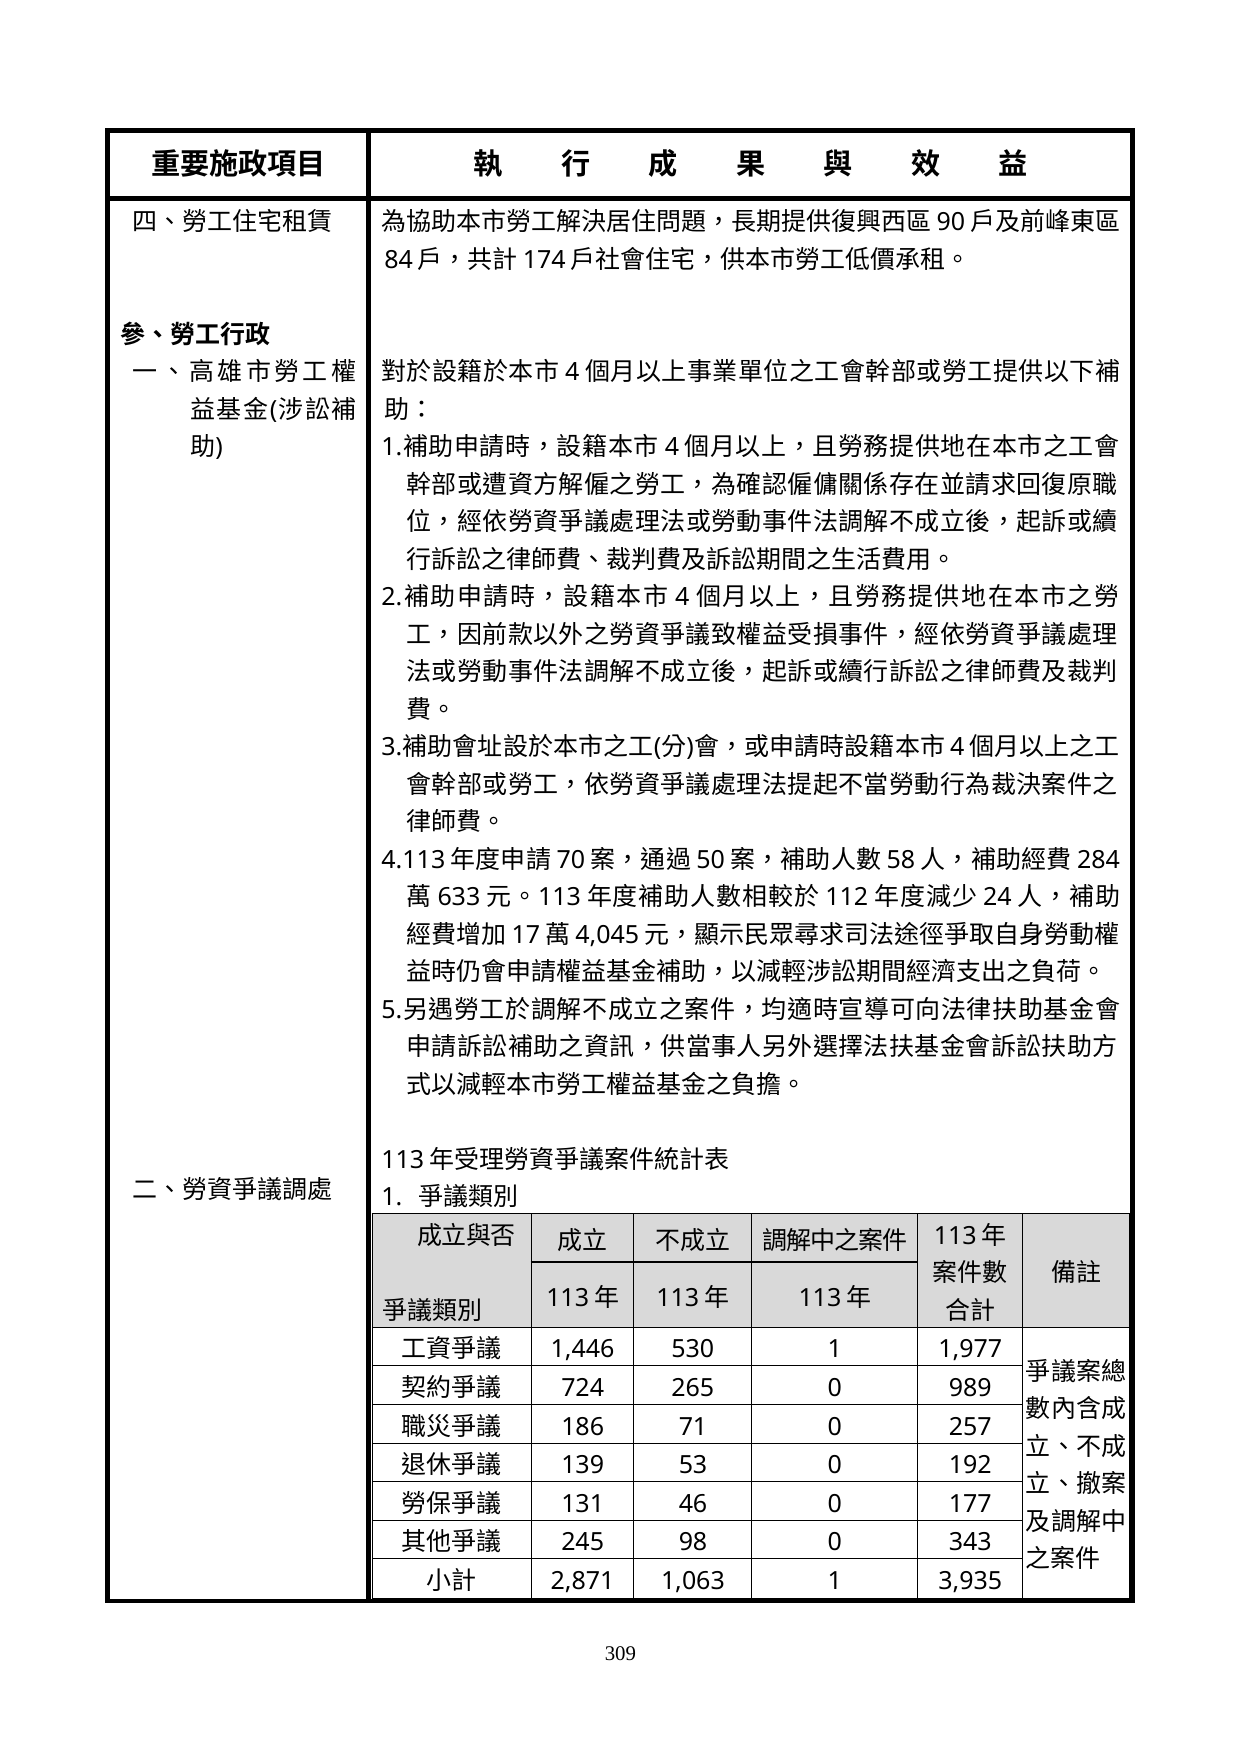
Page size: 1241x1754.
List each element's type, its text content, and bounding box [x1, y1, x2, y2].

table_cell 53 [634, 1444, 751, 1481]
table_cell 0 [752, 1366, 917, 1404]
table_header 執 行 成 果 與 效 益 [371, 133, 1130, 196]
table_cell 265 [634, 1366, 751, 1404]
table_cell 46 [634, 1482, 751, 1519]
table_cell 0 [752, 1444, 917, 1481]
table_header 不成立 [634, 1214, 751, 1261]
table_cell 1,063 [634, 1559, 751, 1598]
table_cell 0 [752, 1482, 917, 1519]
table_cell 113年 [634, 1263, 751, 1327]
table_cell 其他爭議 [373, 1521, 531, 1558]
table_cell 98 [634, 1521, 751, 1558]
table_header 備註 [1023, 1214, 1129, 1327]
table_cell 131 [532, 1482, 633, 1519]
table_cell 139 [532, 1444, 633, 1481]
table_header 重要施政項目 [110, 133, 366, 196]
table_cell 192 [918, 1444, 1022, 1481]
table_cell 工資爭議 [373, 1328, 531, 1365]
table_cell 0 [752, 1521, 917, 1558]
table_cell 四、勞工住宅租賃 參、勞工行政 一、高雄市勞工權益基金(涉訟補助) 二、勞資爭議調處 [110, 201, 366, 1599]
table_cell 小計 [373, 1559, 531, 1598]
table_cell 1 [752, 1559, 917, 1598]
table_cell 0 [752, 1405, 917, 1442]
table_cell 530 [634, 1328, 751, 1365]
table_header 113年案件數合計 [918, 1214, 1022, 1327]
table_cell 勞保爭議 [373, 1482, 531, 1519]
table_header 成立與否 爭議類別 [373, 1214, 531, 1327]
table_cell 257 [918, 1405, 1022, 1442]
table_cell 989 [918, 1366, 1022, 1404]
table_cell 724 [532, 1366, 633, 1404]
table_header 成立 [532, 1214, 633, 1261]
table_cell 3,935 [918, 1559, 1022, 1598]
table_cell 71 [634, 1405, 751, 1442]
table_cell 113年 [752, 1263, 917, 1327]
table_cell 職災爭議 [373, 1405, 531, 1442]
table_header 調解中之案件 [752, 1214, 917, 1261]
table_cell 1 [752, 1328, 917, 1365]
table_cell 177 [918, 1482, 1022, 1519]
table_cell 契約爭議 [373, 1366, 531, 1404]
table_cell 爭議案總數內含成立、不成立、撤案及調解中之案件 [1023, 1328, 1129, 1598]
table_cell 1,446 [532, 1328, 633, 1365]
table_cell 2,871 [532, 1559, 633, 1598]
table_cell 1,977 [918, 1328, 1022, 1365]
table_cell 退休爭議 [373, 1444, 531, 1481]
table_cell 343 [918, 1521, 1022, 1558]
table_cell 245 [532, 1521, 633, 1558]
table_cell 1.輔導本市各類型工會發展及協助籌組工會 (1)為健全工會組織功能，運用各級工會會議場合加強宣導，並指派專責人員加強輔導工會運作。 (2)協助本市勞工依工會法規定籌組工會，共計輔導籌組高雄市中鋼集團總工會1家工會聯合組織、台灣苯乙烯工業股份有限公司企業工會、高雄市政府工務局公園處工會、國泰綜合證券股份有限公司企業工會、高雄市立大同醫院工會等4家企業工會、高雄市美妝業人員職業工會、高雄市高壓水刀從業人員職業工會、高雄市宗教禮生服務人員職業工會、高雄市車輛道路救援從業人員職業工會等4家職業工會、及南台灣外送產業工會、中華民國碳盤查產業工會、高雄市非營利組織產業工會、台灣碼頭倉儲裝卸業產業工會等4家產業工會成立。 2.加強督導本市現有各級工會，確實發揮組織功能 (1)為了解本市各級工會運作情形，適時解決工會各項爭議，指派相關人員列席本市各級工會會議。113年度輔導本市各級工會召開會員(代表)大會652會次、理事會2,033會次、監事會1,051會次，合計3,736會次。 (2)督導本市各級產、職、企業工會，按季填報會員動態統計表，另自行開發建置工會網路資訊管理系統，輔導各工會於系統建置基本資料、線上申請法定會議及上傳各項會議紀錄，俾以掌握工會組織概況，截至113年12月底，已有867家工會使用。 (3)輔導本市未依法運作之工會，截至113年12月底，已輔導改善125家、解散6家工會、訪視24家工會，將持續輔導工會依法令規定辦理。 辦理本市113年模範勞工選拔及表揚業務 1.研訂「高雄市113年模範勞工選拔及表揚要點」、「高雄市113年模範勞工表揚大會活動實施計畫」，並成立選拔委員會，決議本市113年度模範勞工48名。 2.113年4月27日在高雄林皇宮辦理「高雄市113年模範勞工暨績優工會表揚活動」，由陳其邁市長親臨授獎，並與模範勞工合影留念。 3.經模範勞工投票決議：獎勵方案為泰國參訪旅遊活動，招標核付共計115萬5,000元。 輔導事業單位成立職工福利委員會及運作相關事宜 1.113年度輔導職工福利機構會務運作相關業務共計1,444件。 2.備查114年度預算書計86件、113年度預算書計261件、112年度決算書計363件、輔導主任委員改選計222件，成立職工福利委員會及轉入、註銷、轉出本市或變更地址計23件，其他為會議紀錄、開會通知單、委員變更、章程變更等事項計489件。 1.推動高中職勞動法制教育，鼓勵本市各高職學校開設勞動法制課程，113年度辦理高中職勞動法制教育校園巡迴演講，共計30所學校、43場次講座，授課師生計有1萬4,059人次參與。 2.擴大勞工教育參與層面 (1)與國立教育廣播電臺合製勞動教育廣播節目『青春小勞板』，並於每週六晚上8:00~8:30播出，共52集節目，以故事型態邀請各界職場達人分享實際案例外，也透過分享各項工作心法，無論表達力、企劃力、人際力及各種職場戰技，讓青年聽眾朋友快速瞭解職場生態、培養職場戰鬥能力，做自己人生的老闆。 (2)為提昇女性勞工職場勞動權益、落實工會性平精神，於113年3月8日在夢時代購物中心8樓演藝廳，舉辦「113年國際婦女節工會女性幹部講座」，邀請高雄市女性權益促進會教育推廣主任陳佩儀以「打造性別友善職場-性別平等工作法修法重點及提升女性勞動參與權益」為題，計有135位工會女性幹部參加。 (3)113年7月4日假勞工局大禮堂舉辦「工會幹部知能講座」，邀請財團法人主婦聯盟環境保護基金會南部辦公室主任陳婉娥講授「探討淨零轉型下勞工處境」及高雄市佛明社區復健中心副主任陳輝明講授「新修正精神衛生法與勞動權益議題」等計275位工會幹部參加；並於113年10月18日假勞工局5樓簡報室辦理「工會組織運作培力研習會」邀請樹德科技大學許震宇助理教授講授會議規範及模擬演練，計有135名工會幹部參加。 (4)113年度計發行高市勞工刊物2期及合輯1冊，將勞工權益法規、職災防範、勞動文化、勞工保險給付、就業案例分享等內容，與時俱進地向民眾推廣勞動法規與勞政作為，促進民眾瞭解自身工作權益。 113年度受理職災勞工死亡及失能者申請本市職災慰問金共計核發231件，新臺幣1,869萬元。 1.配合勞動部職業安全衛生署推動職業災害勞工個案主動服務計畫，113年度共計服務1,461位個案，協助職災勞工權益維護，其中深入服務289位個案，提供職災勞工及家屬心理支持與社會適應，並協助職災勞工重返職場。 2.主動關懷職災個案並提供諮詢，113年度提供職災權益諮詢9,991人次、轉介法律協助362人次、勞資爭議協處312人次、經濟資源協助687人次、提供或轉介心理支持輔導116人次、復工職能復健676人次、職重協助33人、轉介社政資源98人次、職業病認(鑑)定10人次、提供職業訓練資訊16人次、就業服務協助51人次、復工追蹤750人次，共計1萬3,102人次。 依據辦理重返職場補助辦法辦理各項津貼、補助審核及發放，113年度補助情形： 輔助設施補助：補助1件，核發共計1萬4,000元。 職能復健津貼：補助128件，核發共計125萬495元。 僱用補助：補助33件，核發共計253萬2,537元。 113年度辦理6場次協助重返職場宣導會，除了職災勞工重返職場補助介紹外，更搭配職災勞工權益概述、勞資爭議處理機制分享、職災勞工個案主動服務介紹等主題，邀請事業單位及工會人員參與，共計505人次參與，另搭配國立教育廣播電台高雄分台《青春小勞版》節目加強宣導。 依據｢高雄市雇主提供哺集乳室托兒設施及措施補助辦法」於113年補助申請托兒措施事業單位共計22家，共補助72萬元。另協助14家事業單位向勞動部申請哺集乳室設置補助，25家申請托兒措施補助，1家申請托兒設施補助，共計143萬1,685元。期能透過補助鼓勵事業單位提供友善職場。 1.透過志願服務人員協助，解決人力不足問題，以擴大服務層面，提升政府服務品質。志工協助推展勞工福利、勞政事務之相關業務，服務項目有申請勞資爭議協調、調解、受理司法救濟程序申請及輔助推展各項身心障礙者職業訓練與就業輔導業務；支援並協助勞工局訓練就業中心及所屬各就業服務站辦理職業訓練及就業服務工作；輔導、促進失業勞工再就業；推展勞工各項福利服務業務。 2.志工招募成果： 為協助本市勞工解決居住問題，長期提供復興西區90戶及前峰東區84戶，共計174戶社會住宅，供本市勞工低價承租。 對於設籍於本市4個月以上事業單位之工會幹部或勞工提供以下補助： 1.補助申請時，設籍本市4個月以上，且勞務提供地在本市之工會幹部或遭資方解僱之勞工，為確認僱傭關係存在並請求回復原職位，經依勞資爭議處理法或勞動事件法調解不成立後，起訴或續行訴訟之律師費、裁判費及訴訟期間之生活費用。 2.補助申請時，設籍本市4個月以上，且勞務提供地在本市之勞工，因前款以外之勞資爭議致權益受損事件，經依勞資爭議處理法或勞動事件法調解不成立後，起訴或續行訴訟之律師費及裁判費。 3.補助會址設於本市之工(分)會，或申請時設籍本市4個月以上之工會幹部或勞工，依勞資爭議處理法提起不當勞動行為裁決案件之律師費。 4.113年度申請70案，通過50案，補助人數58人，補助經費284萬633元。113年度補助人數相較於112年度減少24人，補助經費增加17萬4,045元，顯示民眾尋求司法途徑爭取自身勞動權益時仍會申請權益基金補助，以減輕涉訟期間經濟支出之負荷。 5.另遇勞工於調解不成立之案件，均適時宣導可向法律扶助基金會申請訴訟補助之資訊，供當事人另外選擇法扶基金會訴訟扶助方式以減輕本市勞工權益基金之負擔。 113年受理勞資爭議案件統計表 爭議類別 處理方式 3.勞資爭議線上申請案件自101年3月15日實施，截至113年共受理1萬5,019件，其中113年度計有1,762件。 4.勞資爭議線上申請撤回案件自105年7月1日實施，截至113年共受理3,032件，其中113年度計有579件。 1.主動宣導、查核本市轄區已依法開戶但未足額提撥催繳事業單位計569家，另未按月提撥催繳及查核3,318家。 2.本市事業單位辦理無舊制及結清註銷勞工退休準備金專戶計458件、已足額提撥解除列管569件、申請暫停提撥341件、辦理本轄勞工退休準備金監督委員會相關變更、退休金給付及請求人會議1,302件。 1.為督促事業單位確實依勞動基準法規定辦理，保障勞工權益，113年度配合勞動部實施「公用事業」、「汽車客運(含國道一般公路)業」、「遊覽車客運業」、「鐵路運輸暨大眾捷運系統運輸業」、「航空運輸暨貨運承攬業」、「保全服務業」、「外籍移工」、「運用特殊加班與假日出勤業者」、「身心障礙者」、「影視製作與表演藝術業」、「社會工作服務業」、「人力供應暨複合支援服務業」、「幼兒園」、「違反勞動法令事業」、「因應嚴重特殊傳染性肺炎紓困補助業者」、「工讀生與部分工時」、「汽車貨運業」、「電子零組件製造業」、「金融服務業」、「醫療院所」及「漁業」專案共21類專案檢查；另針對事業單位易違法情事(如：超時工作、未給加班費、未給例假等)，實施落實法令遵循計畫，加強輔導中小企業遵守相關規定；會同相關機關如社會局公共安全專案、監理所遊覽車工時查核、教育局維護幼兒園公共安全聯合檢查等項檢查及受理民眾檢舉實施勞動檢查計查核4,140件。 2.113年勞動基準法裁處罰鍰案件計650家次，罰鍰金額3,168萬元。 3.113年度執行宣導會場次136次，宣導會課程著重於加強事業單位遵守勞動基準法、性別平等工作法促進平等措施、勞工退休準備金提撥及職場安全衛生促進、企業托兒及哺(集)乳室諮詢輔導服務之認知。 4.113年度輔導本市僱用勞工30人以上之事業單位完成新訂或修正工作規則，以明確規範勞資雙方權利義務218家次，另核備適用勞動基準法第84條之1工作者2,681家次。 1.成立「職業安全衛生輔導團」，培植具備勞動條件及安全衛生專長的民間志願服務人力，以「服務宅配到府」之理念，主動入場輔導，以問題診斷、提供改善方案代替消極裁罰。113年度招募49位輔導員，執行1,286場次安全衛生輔導訪視。 2.113年成立「臺灣港群-高雄區」、「台灣善美的」、「上鋌營造」、「高雄市政府交通局」及「高雄市政府捷運工程局」等5家安衛家族，累計至113年共計38家安衛家族，以安衛設施補助、相互觀摩及知識管理等相關資源，協助弱勢中小企業提升勞安技能，強化勞工工作安全，促進地方基層勞工就業，113年度辦理說明會、運作會議、訓練、觀摩及聯繫會報，計32場次共1,543人次參加。 3.本市薦送5家事業單位及2位優良人員代表本市參加勞動部113年全國性優良單位及人員選拔，其中4家獲得優良單位獎、2位人員獲得優良人員獎，於113年9月26日頒獎及表揚。 1.新設公司(工廠/工地)輔導、民政局通報小型修繕工地輔導、委外局限空間作業輔導、委外小型工地輔導等到府服務亮點工作，提升業者自主管理能力，及勞工工作安全意識與技能，俾以預防職災發生，共計實施2,728場次。 2.113年3月7日偕台電公司在台電興達電廠舉辦「台灣電力股份有限公司安全衛生管理高階主管論壇」，並邀請台灣電力工會工安處、勞動部職業安全衛生署、台電公司工安處及高階主管、台電高雄市11家廠處單位負責主管及協力廠商作業主管共130人與會，共同探討如何健全各項管理制度、具體化主動防災措施，以持續強化預防職災的免疫力。 3.113年6月7日與中國石油化學工業開發股份有限公司，在中石化公司大社廠締結為安全伙伴關係，簽署安全伙伴宣言，期待透過彼此合作，持續健全企業安全衛生管理系統，檢討並加強相關風險評估與危害控制，達成塑造企業工安文化，共創「零職災」的目標。 4.為推廣建築技術安全與營造業防災管理機制，督導業者由上而下落實工地施工安全，於113年8月5日舉辦「營造業職業災害預防高階主管座談會」，邀請100位營造廠與建設公司高階主管與會，並邀請優良工程金安獎獲獎與相關專業廠商現場分享及展示，藉以推廣營造業科技防災技術，並研討交流職場安全衛生管理相關議題，期能協助落實工安自主管理，並帶動各事業單位持續精進防災作為。 5.113年8月29日在中鋼總部大樓舉辦鋼鐵工業高階主管座談會，邀請110位高階主管代表與會，期透過相關實務與對策分享及交流研討座談，共同推動製程優化與安全管理。座談會針對鋼鐵業的減災策略進行雙向交流與討論，並特別邀請中鋼公司分享AI智能防災對策，藉以提升生產效率與安全保護，為鋼鐵業及勞工朋友創造一個更安全、更健康的工作環境。 6.113年9月26日在台灣中油公司林園石化廠舉辦「石化業安全衛生高階主管座談」，邀請63位業者代表參加，藉由案例分析與改善對策的研討，及邀請中華民國工業安全衛生協會代表說明智慧石化發展策略，期提升石化業製程安全及建構更完善的管理效能。 7.113年辦理一般安全衛生檢查、專案檢查、申訴檢舉案件檢查、重大職災檢查、災害調查、復工檢查、會同檢查、會勘及上級交辦檢查案件，強力監督業者職場安全衛生落實度，維護勞工安全健康，實施場次、件次統計如下： (1)職業安全衛生檢查：2萬1,627場次。 (2)職業安全衛生宣導：267場次。 (3)罰鍰處分807件次。 (4)停工263件次。 8.113年重大職業災害死亡人數計34人，將持續精進防災措施，以確保勞工生命財產安全。 1.外勞查察、法令諮詢、爭議處理及就服機構管理 (1)113年辦理移工查察訪視案件計2萬7件；查獲「聘僱未經許可、許可失效或他人所申請聘僱之外國人」案件104件。 (2)113年度受理有關移工法令諮詢案件計1萬3,448件；處理移工勞資爭議案2,557件；辦理雇主與第二類外國人提前解約驗證共4,772件。 (3)為落實私立就業服務機構管理，依評鑑成績分級辦理訪查，績優免評年度內訪查1次訂有42家，90分以上年度內訪查1次計有93家，80分以上未滿90分年度內訪查2次計有25家，70分以上未滿80分年度內訪查3次計有11家，未滿70分年度內訪查4次計有10家，新設立輔導年度內訪查1次計有63家，已完成訪視244家次。 2.移工法令宣導 (1)本府勞工局宣導移工來台相關注意事項、衛生規定及相關法令權益規定，另個別針對家庭類雇主、事業單位雇主、移工及私立就業服務機構進行宣導，計辦理8場，參加人數676人。 (2)賡續辦理「外國人聘僱相關法令」宣導，運用醫院燈箱廣告、臺鐵列車、公車車身廣告及廣告車等多元管道加強宣導，並辦理在地熱點宣導30場次，共計宣導6,250人次，俾利有效提醒雇主注意聘僱外國人相關事項。 (3)為利雇主及時尋找符合需求且合法看護，減少聘僱非法外國人擔任看護之情事，已建置「短期照服員資訊平台」，計有2, 627筆合格者資訊(截至113年12月31日止)。 1.勞工大學秉持多樣化課程設計，分為勞動法令、工作技藝、時尚技能、休閒育樂及生活應用等5大類課程。113年度開辦4期共計469班，報名人數7,535人次、上課人數7,397人次，鼓勵勞工在職場之外培養其他興趣及知能，提升生活品質與休閒樂活。其中勞動法令類課程共5班，分別為「勞動法令初階班」、「勞動法令十講」、「就業服務人員專業職能班」、「勞動法上的民法基礎概念(勞動法進階班)」及「勞動法進階十講)」，共計157人次參加。 2.辦理「高雄市勞工大學職能再提升斜槓圓夢暨成果展計畫」，成立勞工大學「創新創業專班」，培訓初階班30位及進階班25位學員，透過辦理斜槓新創主題展1場次、創新創業工作坊20場次、職場觀摩體驗11場次、職人分享1場次及創業新秀成果展1場次，協助創新創業者培養第二專長、產出成品並介接通路。 1.勞工局勞工教育生活中心獅甲會館住宿部及場地服務113年度服務總人次共計3萬4,667人，合計收入金額482萬3,300元。 2.為增進獅甲會館空間利用率，運用會館1、2樓場域成立「R7南部時尚創新基地」，結合經濟部工業局所轄五大法人，藉以提升在高雄產業發展，凝聚紡織、數位、文創產業能量，串整聚落和繁榮地方經濟，113年度五大法人租金收入共計87萬3,069元。 勞工博物館肩負保存及推廣勞動文化的使命，因此，運用研究、典藏、展覽、推廣活動等多樣形式彰顯與推廣勞動文化： 1.常設展覽迴響熱烈 112年8月推出《點時成今-影響臺灣的勞動事件展》，盤點日治時期迄今的重要勞動歷史，並配合於113年底推出《流經歲月》導覽式戲劇，以創新的戲劇演出形式，來詮釋勞動者奮鬥的軌跡，讓民眾以全新視角，共同體驗及探索台灣的勞動歷史，114年度將於3月起每月第3週推出定目劇演出。 2.透過教育推廣活動及戲劇展演推動勞動人權教育 (1)113年5月響應518國際博物館日主題「博物館的教育及研究」，勞博館舉辦「百年高雄練工坊」活動，搭配「點時成今」與「汗水的印記」常設展講座及導覽，並推出工廠史學講座、新書發表講座、輕軌走讀，鼓勵市民朋友探索見證高雄百年更迭的16處勞動聚落，從勞動的視角了解高雄。 (2)勞工博物館培訓戲劇志工推出勞動劇場《揮灑青春~女孩站起來》，演出1970年代加工出口區工作女性勞動者的甘苦故事，自113年起對外提供全劇紀錄影像播出預約服務，113年共播映11場次，共286人次觀賞。另《戲劇-船傳-做船，心要穩功夫要磨》113年共演出4場，共121人次觀賞。 (3)113年11月30日辦理2024勞工博物館東南亞文化日活動-《心向東南亞～Fun眼新視界》短影音徵件活動，依菲、越、印、泰語進行分組，評選後共有12位創作者獲獎，讓東南亞與台灣朋友可以透過徵件作品，增進彼此交流與認識。 (4)勞博館於113年推出「2024勞博童樂會系列活動」，結合繪本故事及手做DIY課程，於1樓兒童勞動教育空間辦理共9場次活動，總參加人次共586人次，詢問度極高，迴響熱烈。 3.博物館專業功能持續提升 獲112-113年度文化部「博物館與地方文化館升級計畫」補助，持續提升展覽、研究、典藏及推廣教育四大功能。此外亦持續透過召開典藏審議小組，已將6,877件勞動文史相關物件納入典藏，現已導入文典共構公版系統平台2,876件文物可供查詢，公共數位化比率逐步提升。 1.因應本市產業發展與就業市場需求，以「產訓合作」模式辦理公費職前訓練，結合民間企業規劃切合市場所需職類課程，並提供學員實習及就業機會，使參訓學員結訓後能立即就業。113年度共辦理2梯次，開設食品烘焙班、美髮設計師養成班、地方風味小吃班、水電配線實務班、輕食餐飲實務班、汽機車修護班等6職類15個班別，結訓學員276人，訓後三個月就業率達85%以上。 2.113年度配合中央辦理全國技能檢定、即測即評及發證暨受訓學員專案檢定等各項技能檢定計26場次，服務3,290名考生；輔導受訓學員參加各項技能檢定考照，合格通過者567人次。 3.為鼓勵受訓學員將所學回饋社會，113年度至醫院、安養之家、兒童之家、仁愛之家及學校等提供民眾義剪，共計17場次公益活動，服務1,710人次。 1.113年運用勞動部就業安定基金補助辦理失業者職業訓練，班別規劃原則除依行政區劃分為兩大區域外，亦依職類別區分為3大類，共開辦工業類「節能減碳技術淨零證照班」、醫事護理家事類「美甲彩繪人員培訓班」、商業類「社群行銷與AI媒體應用班」等37班，參訓人數1,017人、結訓人數948人(尚有6班在訓中，預計於114年1月至2月期間結訓)，訓後三個月就業率預計達75%以上。 2.配合地方特色產業發展，辦理偏遠區域及弱勢族群等在地化職業訓練： (1)針對本市轄區新住民，開辦適合新住民參訓之餐飲、家事職類等班別，如「中西複合式與烘焙實作班、指尖時尚妝髮培訓班、照顧服務員職訓班」等，新住民參訓人數計33人。 (2)針對本市轄區原住民，開辦適合原住民參訓之工商職類等班別，如「兒童課後照顧服務人員培訓班、坐月子服務人員培訓班、照顧服務員職訓班」等，原住民參訓人數計53人。 (3)因應淨零時代來臨，高雄市訂定淨零城市自治條例，開設「人資行政暨ESG永續管理人才培訓班」及「節能減碳技術淨零證照班」，透過專業訓練，向勞動市場輸出綠領人才，並鼓勵學員考去相關證照，迅速就業。 (4)因應政府「5+2產業創新計畫」，委託社團法人台灣創造活動發展協會開辦「自動化PLC與AI影像辨識應用班」，結合AI技術，發展可提高工業生產效率之人才。 113年運用勞動部就業安定基金補助辦理照顧服務員職業訓練，配合長照2.0政策，結合轄內專業照顧服務員訓練單位，辦理專班37班次及自訓自用班2班次，共計39班次，參訓人數1,156人、結訓人數1,146人，訓後三個月就業率預計達80%以上。 1.整合轄區資源，辦理各類型現場徵才活動，113年共辦理31場次大型及中型現場徵才活動，參與廠商853家，提供2萬6,885個就業機會，初步媒合4,711人次，初步媒合率55.8%；另依據廠商需求不定期辦理小型及單一現場徵才活動，共計辦理197場次。 2.113年度運用「勞動部勞動力發展署」各項補助政策工具，協助弱勢者獲得就業機會、舒緩特定行業缺工情形，相關補助情形如下： (1)運用雇主僱用失業勞工僱用獎助成功推介415位就業弱勢者就業。 (2)運用臨時工作津貼成功推介393位就業弱勢者就業。 (3)辦理職場學習及再適應計畫成功推介179位就業弱勢者進入企業就業。 (4)辦理「失業勞工受僱特定行業缺工獎勵」，成功推介86位勞工上工；辦理「失業勞工受僱照顧服務業缺工獎勵」，成功推介1,731位勞工上工。 3.113年協助特定對象就業服務： (1)113年度針對特定對象暨弱勢者辦理62場就業促進研習活動、8場職場觀摩、24場成長團體，服務對象包含：中高齡及高齡者、更生受保護人、二度就業婦女及新住民等共計2,197人次。 (2)協助本市低收、中低收入戶民眾就業，針對就業遭遇障礙者，提供一對一客製化個案就業服務，113年共服務2,873人次，輔導就業2,009人次，就業率69.93%。 (3)113年度結合矯治機構辦理入監就業宣導75場，共服務2,108人。 (4)113年辦理藥癮者成長團體9梯次(共計27場)、服務342人次，職場觀摩4場，服務33人次，協助激發就業意願，提供就業輔導。 (5)113年辦理促進街友就業意願計畫，透過心理諮商及成長團體等方式，激發街友求職就業的意願，進而穩定就業，共計提供服務64人次、推介就業28人次、穩定就業13人。 (6)本府勞工局與警察局、社會局、衛生局等跨局處合作辦理「113年提昇新住民就業服務通譯人員專業訓練」，兩梯次課程共計128人參加，輔導93名具新住民身份者完成通譯培訓並通過考試頒發證書，同時納入本市通譯人才資料庫，提供各界申請使用，保障新住民參與公共服務及從事通譯工作權益。 (7)連結社會局各區新住民家庭服務中心，辦理符合新住民需求之課程並輔以職場觀摩活動，協助新住民朋友了解進而投入相關產業。113年度共辦理10場次活動，參與人數166人次。 (8)113年辦理「原氣補給計畫-原住民就業促進及培力」，將就業服務資源直接送達那瑪夏、桃源、茂林、杉林等原民區和原民聚落，全年度共辦理5場次求職研習課程及計畫撰寫課程，計135人次參與活動。 1.校園客製化服務 113年計與「輔英科技大學」、「高苑工商」、「高雄師範大學」、「高雄科技大學」、「義守大學」、「中山大學」、「正修科技大學」、「高雄餐旅大學」、「樹人醫專」及「文藻外語大學」等31所高中職暨大專院校合作辦理58場次駐點服務或入班宣導活動，提供3,576人次法令權益諮詢、就業媒合及生涯諮詢/測驗等相關服務。 2.青年就業促進活動 (1)推動青年職涯探索課程：為擴大青年認識公立就業服務機構、了解相關業務及政策工具之運用，並探索自我、發掘職涯興趣所在，113年於轄區大專校院合作辦理10場次校園入班宣導課程，總計370人參與。 (2)辦理職場任我行計畫：為提升青年勞動參與率及因應市場缺工現象，113年辦理5場就促課程及4場職場觀摩，參訪涵括智能科技、航空研發、製造業自動化、跨國零售業等領域，協助青年了解產業現況，完善個人求職履歷、提升面試技巧以順利進入職場，總計172人次青年參與。 (3)為建構有效率就業促進平台，透過個人化職涯諮詢服務，協助求職者規劃未來職涯發展，113年度辦理「職涯諮詢輔導專業提升計畫」，培訓34名人員職涯諮詢輔導能力，全年度計提供900名求職者深度諮詢服務，其中包含323名青年求職者，藉由職涯測評模式，協助其探索職業興趣與工作風格。 1.113年爭取民間團體多元就業開發方案計核定21個計畫，提供74個工作機會。 2.113年爭取培力計畫核定7項計畫，提供63個工作機會。 3.辦理勞動部「113年凱米颱風災後臨時工作津貼用人計畫」，爭取391個工作機會，輔導上工人數389名。另「113年山陀兒颱風災後臨時工作津貼用人計畫」，爭取176個工作機會，輔導上工人數146名。 1.113年受理就業歧視及性別平等工作案件145案，分別為婚姻歧視1案、身心障礙歧視5案、年齡歧視17案、容貌歧視1案、性別歧視75案、性騷擾案46案及就業歧視及性別平等工作裁罰案計31案。 2.為鼓勵事業單位積極落實性別平等工作法，並達消除性別歧視、性別工作權的實質平等，辦理「防制就業歧視促進性別平等」宣導及「職場性騷擾調查人員專業訓練」活動，共計11場次，參與人次達690人次。 3.113年受理求職申訴案件32案，分別係不實廣告20案、留置證件或要求隱私資料7案、薪資未公開揭示4案、扣留財物1案。 1.每月定期審核本市義務機關(構)身心障礙者定額進用情形，截至113年清查本市12月份定額進用概況：義務機關1,822家，其中超額進用925家、足額進用816家、未足額進用81家；法定應進用身障者總人數5,800人，實際已進用8,938人，法定應進用未足額人數97人。 2.輔導本市未足額義務機關(構)並積極協助進用身障者，113年度累計訪視廠商數139家，共552家次，進用身心障礙者人數20人。 113年度核發超額進用身心障礙者獎勵金153家次、獎勵人數887人次，總金額443萬5仟元。 113年度身障者自力更生創業補助核准4件，補助金額共30萬3,495元 113年度辦理身障創業者藝想世界創業輔導計畫，共輔導9位身障藝術家，並於7月5日-7月30日於文化中心至真三館辦理身心障礙者原生藝術聯展，展出80幾幅創作，藏家收藏金額(含文創商品)近150萬元營收；此外將藝術家畫冊申請國家圖書館(ISBN)認定，讓畫冊具有館藏身分證。並將畫作融入文創商品研發，協助身障藝術家作品從原生藝術走入商業市場，讓身障者得以獲得藝術版稅，獲得合理報酬。 1.本市現有12家庇護工場，可安置169名庇護性就業者及12名職場見習者；截至113年12月底在職庇護性就業服務人數為154名，期間累計庇護性就業服務人數為184名、累計職場見習服務人數為10名。 2.辦理本市12家庇護工場財務稽核，稽核結果均優等有8家、甲等有4家，均符合規定，並於113年7月3日庇護性就業行銷課程中公開表揚。 3.委託高雄市網路自媒體從業人員職業工會辦理「庇護TO GO 好物便利購－提升高雄市庇護工場營運銷售及產品推廣計畫」，創造銷售話題，帶動庇護工場營運銷售額，總計銷售業績達1,433萬3,889元。 1.本府勞工局結合民間身障福利團體資源，113年提供身心障礙者支持性就業服務，新開案數460人、推介成功461人、穩定就業三個月以上291人，截至113年12月底累計服務人數計773人。 2.設置職業重建個案管理員，針對有就業需求及意願的身心障礙者進行一對一深入評估，擬訂個別化服務計畫，並依其需求連結各項資源；113年度累計服務個案人數875人。 3.為協助身心障礙者排除職場上的困難，提升工作效能，辦理職務再設計服務，運用專家諮詢輔導資源，配合環境、設施、設備改善經費之補助，使身障者能在職場貢獻所長。113年度核准122件，核准補助金額313萬309元。 4.推動協助未足額進用身障者義務單位重點輔導計畫，定期彙整未足額義務進用單位資料，由各就服站之身障就業服務員分區進行主動關懷輔導，113年度12月累計訪視廠商數139家，共552家次，進用身心障礙者人數20人。 5.為協助本市身心障礙青年就業，113年開辦2梯次「身心障礙青年職涯探索暨職場體驗營」，共招收20名本市高中、職及大專院校以上在校生及應屆畢(肄)業身心障礙學生，透過營隊、課程講座及參訪活動，協助學員職涯探索及教授求職、面試技巧等相關職前準備技巧，以順利進入職場。 6.為協助身心障礙者了解其就業能力與興趣，自聘2名職評員並委託3家民間單位辦理職業輔導評量服務，113年接受評量服務人數110人，後續並依職評報告建議為身心障礙者連結相關職業重建資源。 1.視障按摩業輔導 (1)113年12月本市視障按摩據點數量為91處，執業視障按摩師298人，每年定期主動關懷訪視。 (2)推動視障按摩據點經營輔導補助計畫，由學者專家組成輔導小組，113年補助本市視障按摩據點4處，補助總金額67萬7,696元。 (3)「高雄市優良視障按摩據點評鑑試辦計畫」共有30家視障按摩據點報名參加評鑑認證，經公開性評鑑委員及隱匿性評鑑小組評分結果，評鑑合格據點計29家，於9月17日在高雄捷運美麗島站光之穹頂辦理「高雄市優良視障按摩據點評鑑」表揚活動。 (4)結合宮廟慶典活動，辦理12場次視障按摩行銷活動，提供民眾10分鐘免費按摩體驗，按摩師84人次提供服務，參加民眾計1,237人次。 (5)辦理6場次視障按摩師服務品質提升課程，包含企業進用職前教育訓練、強化視障按摩師營運技能，計服務123人次視障按摩師。 2.視障者職業重建服務 (1)提供33位視障者職業重建服務、8位視障者個別化訓練資源。 (2)進用視障者4人擔任電話服務員，113年電話服務共計6萬3,202通次，累積職場經驗。 (3)辦理視障職場探索體驗活動，擇定3種職類為飲品業(手搖茶飲)、烘焙業(曲奇餅乾)、餐飲業(咖哩飯)分梯次進行，每梯次體驗營為期3日，包含商品製作、包裝及行銷販售教學等，計有視障者15人次參加活動。 (4)辦理「絕色音感音樂藝術行銷首部曲」計畫，針對表演者須具備的各項要件提供90小時培訓課程，提升專業能力、群眾互動、儀容服裝改造與增強體能，使表演者更加賞心悅目。並由接受培訓之表演者（樂團）個別演出，共計5場小型音樂發表會。另為表演者(樂團)拍攝、剪輯影片，於網路平台供觀賞，發揮宣傳行銷效益。 1.身心障礙者參加國家考試獎勵補助：113年度總計補助26案，核發補助金額25萬6,200元，其中自112年度開辦迄今，共有6人考取成為公務人員。 2.身心障礙者參加汽車駕駛考照訓練補助：113年度總計補助35案，35人考取汽車駕照，核發補助金額26萬3,375元。 1.113年度辦理2梯次自辦養成訓練，計有創意設計、電腦資訊及清潔理貨等3職類13班，訓練期程為4至9個月，參訓115人，結訓61人，提前就業20人，訓後就業46人，已輔導66名學員就業，就業率為81.5%。 2.113年度委辦養成訓練委託社團法人高雄市視障關懷發展協會等7家訓練單位辦理養生紓壓技能班等9班次，分別於4至8月開班，訓練期程2.5至8個月，參訓98人，結訓92人，訓後輔導就業75人，就業率為81.5%。 3.113年度委辦在職訓練分別於3月至8月陸續開班，計辦理職場按摩進修班等6班，訓練期程2至7個月，參訓59人，結訓58人，穩定在職54人，穩定在職率為93%。 4.113年度「身心障礙者職業訓練多元行銷推廣計畫」，1月8日辦理「啟動現在閃耀未來」職訓班啟航活動，與會者120人以上；另於4月及11月展開一系列的身心障礙者職業訓練招生訊息，並於8月17日在高雄衛武營國家藝術文化中心榕樹廣場舉辦舉辦「博訓營業中」身障職訓成果展，由身心障礙者職訓班學員設攤秀出訓練成果及靜態展示成果，並邀請民眾DIY體驗、闖關體驗、創意競賽抽獎、有獎徴答及音樂饗宴等精彩活動吸引1,000多位民眾參與。 5.113年度「推動身心障礙者多元創業計畫」，分別在5月25日（愛河之心）及10月12日（高雄市立美術館）各辦理1場次深愛築夢創業市集暨星空音樂會，讓身心障礙者（包含身心障礙者職訓學員）透過市集設攤展現技藝與商品，2場次合計邀請80攤以上創業者進行設攤，其中包含10組身障表演團體，吸引6,000多位民眾參與。 勞工局暨所屬機關已依「行政院及所屬各機關風險管理及危機處理作業原則」，將風險管理(含內部控制)融入日常作業與決策運作，考量可能影響目標達成之風險，據以擇選合宜可行之策略及設定機關之目標(含關鍵策略目標)，並透過辨識及評估風險，採取內部控制或其他處理機制，以合理確保達成施政目標。 [371, 201, 1130, 1213]
table_cell 113年 [532, 1263, 633, 1327]
table_cell 186 [532, 1405, 633, 1442]
